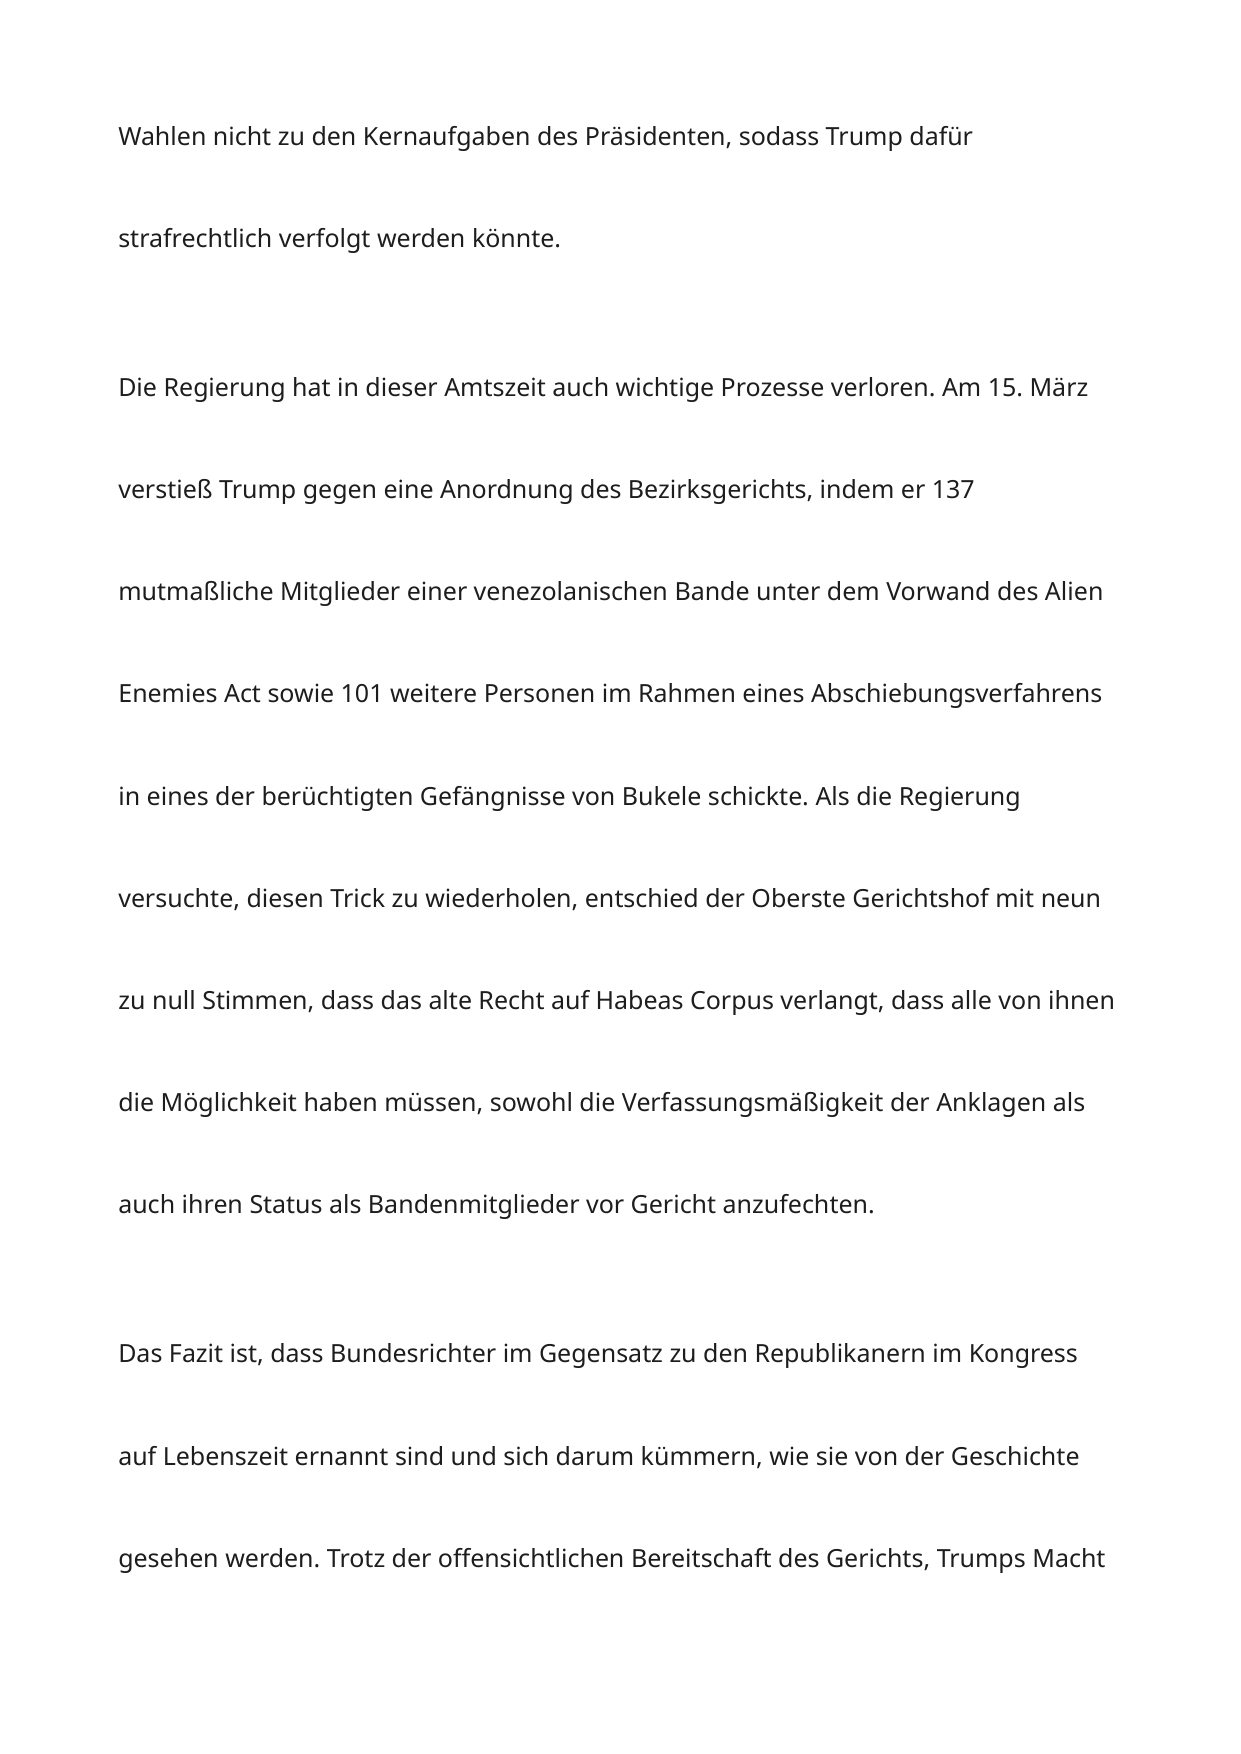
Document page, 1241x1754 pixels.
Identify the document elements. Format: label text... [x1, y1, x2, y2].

text Die Regierung hat in dieser Amtszeit auch wichtige Prozesse verloren. Am 15. März verstieß Trump gegen eine Anordnung des Bezirksgerichts, indem er 137 mutmaßliche Mitglieder einer venezolanischen Bande unter dem Vorwand des Alien Enemies Act sowie 101 weitere Personen im Rahmen eines Abschiebungsverfahrens in eines der berüchtigten Gefängnisse von Bukele schickte. Als die Regierung versuchte, diesen Trick zu wiederholen, entschied der Oberste Gerichtshof mit neun zu null Stimmen, dass das alte Recht auf Habeas Corpus verlangt, dass alle von ihnen die Möglichkeit haben müssen, sowohl die Verfassungsmäßigkeit der Anklagen als auch ihren Status als Bandenmitglieder vor Gericht anzufechten. [118, 369, 1122, 1221]
text Wahlen nicht zu den Kernaufgaben des Präsidenten, sodass Trump dafür strafrechtlich verfolgt werden könnte. [118, 118, 1122, 254]
text Das Fazit ist, dass Bundesrichter im Gegensatz zu den Republikanern im Kongress auf Lebenszeit ernannt sind und sich darum kümmern, wie sie von der Geschichte gesehen werden. Trotz der offensichtlichen Bereitschaft des Gerichts, Trumps Macht [118, 1336, 1122, 1574]
